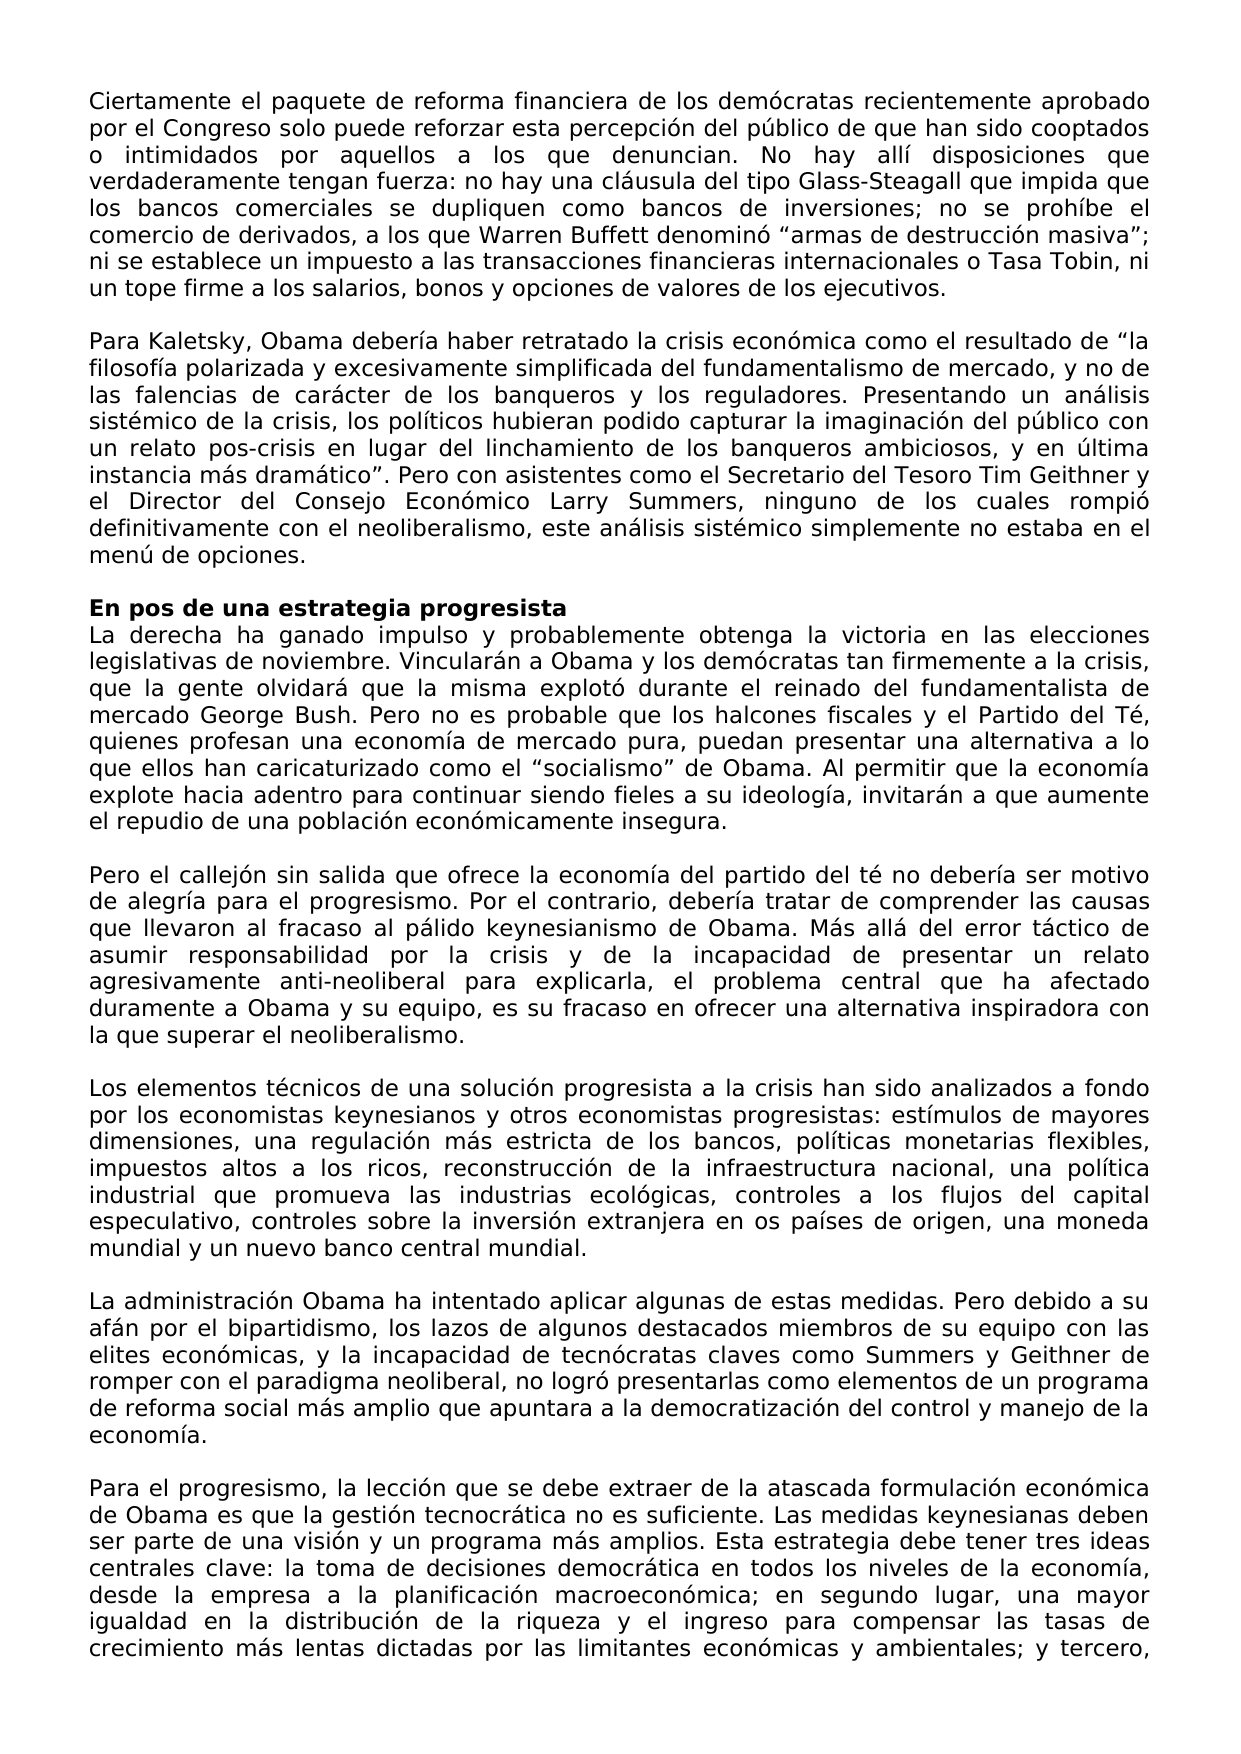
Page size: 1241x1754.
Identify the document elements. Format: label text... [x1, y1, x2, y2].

text Pero el callejón sin salida que ofrece la economía del partido del té no debería ser motivo de alegría para el progresismo. Por el contrario, debería tratar de comprender las causas que llevaron al fracaso al pálido keynesianismo de Obama. Más allá del error táctico de asumir responsabilidad por la crisis y de la incapacidad de presentar un relato agresivamente anti-neoliberal para explicarla, el problema central que ha afectado duramente a Obama y su equipo, es su fracaso en ofrecer una alternativa inspiradora con la que superar el neoliberalismo. [88, 862, 1152, 1048]
text Los elementos técnicos de una solución progresista a la crisis han sido analizados a fondo por los economistas keynesianos y otros economistas progresistas: estímulos de mayores dimensiones, una regulación más estricta de los bancos, políticas monetarias flexibles, impuestos altos a los ricos, reconstrucción de la infraestructura nacional, una política industrial que promueva las industrias ecológicas, controles a los flujos del capital especulativo, controles sobre la inversión extranjera en os países de origen, una moneda mundial y un nuevo banco central mundial. [88, 1075, 1152, 1262]
text Para el progresismo, la lección que se debe extraer de la atascada formulación económica de Obama es que la gestión tecnocrática no es suficiente. Las medidas keynesianas deben ser parte de una visión y un programa más amplios. Esta estrategia debe tener tres ideas centrales clave: la toma de decisiones democrática en todos los niveles de la economía, desde la empresa a la planificación macroeconómica; en segundo lugar, una mayor igualdad en la distribución de la riqueza y el ingreso para compensar las tasas de crecimiento más lentas dictadas por las limitantes económicas y ambientales; y tercero, [88, 1475, 1152, 1662]
text En pos de una estrategia progresista [88, 595, 1152, 622]
text La derecha ha ganado impulso y probablemente obtenga la victoria en las elecciones legislativas de noviembre. Vincularán a Obama y los demócratas tan firmemente a la crisis, que la gente olvidará que la misma explotó durante el reinado del fundamentalista de mercado George Bush. Pero no es probable que los halcones fiscales y el Partido del Té, quienes profesan una economía de mercado pura, puedan presentar una alternativa a lo que ellos han caricaturizado como el “socialismo” de Obama. Al permitir que la economía explote hacia adentro para continuar siendo fieles a su ideología, invitarán a que aumente el repudio de una población económicamente insegura. [88, 622, 1152, 835]
text Para Kaletsky, Obama debería haber retratado la crisis económica como el resultado de “la filosofía polarizada y excesivamente simplificada del fundamentalismo de mercado, y no de las falencias de carácter de los banqueros y los reguladores. Presentando un análisis sistémico de la crisis, los políticos hubieran podido capturar la imaginación del público con un relato pos-crisis en lugar del linchamiento de los banqueros ambiciosos, y en última instancia más dramático”. Pero con asistentes como el Secretario del Tesoro Tim Geithner y el Director del Consejo Económico Larry Summers, ninguno de los cuales rompió definitivamente con el neoliberalismo, este análisis sistémico simplemente no estaba en el menú de opciones. [88, 328, 1152, 568]
text Ciertamente el paquete de reforma financiera de los demócratas recientemente aprobado por el Congreso solo puede reforzar esta percepción del público de que han sido cooptados o intimidados por aquellos a los que denuncian. No hay allí disposiciones que verdaderamente tengan fuerza: no hay una cláusula del tipo Glass-Steagall que impida que los bancos comerciales se dupliquen como bancos de inversiones; no se prohíbe el comercio de derivados, a los que Warren Buffett denominó “armas de destrucción masiva”; ni se establece un impuesto a las transacciones financieras internacionales o Tasa Tobin, ni un tope firme a los salarios, bonos y opciones de valores de los ejecutivos. [88, 88, 1152, 302]
text La administración Obama ha intentado aplicar algunas de estas medidas. Pero debido a su afán por el bipartidismo, los lazos de algunos destacados miembros de su equipo con las elites económicas, y la incapacidad de tecnócratas claves como Summers y Geithner de romper con el paradigma neoliberal, no logró presentarlas como elementos de un programa de reforma social más amplio que apuntara a la democratización del control y manejo de la economía. [88, 1288, 1152, 1448]
